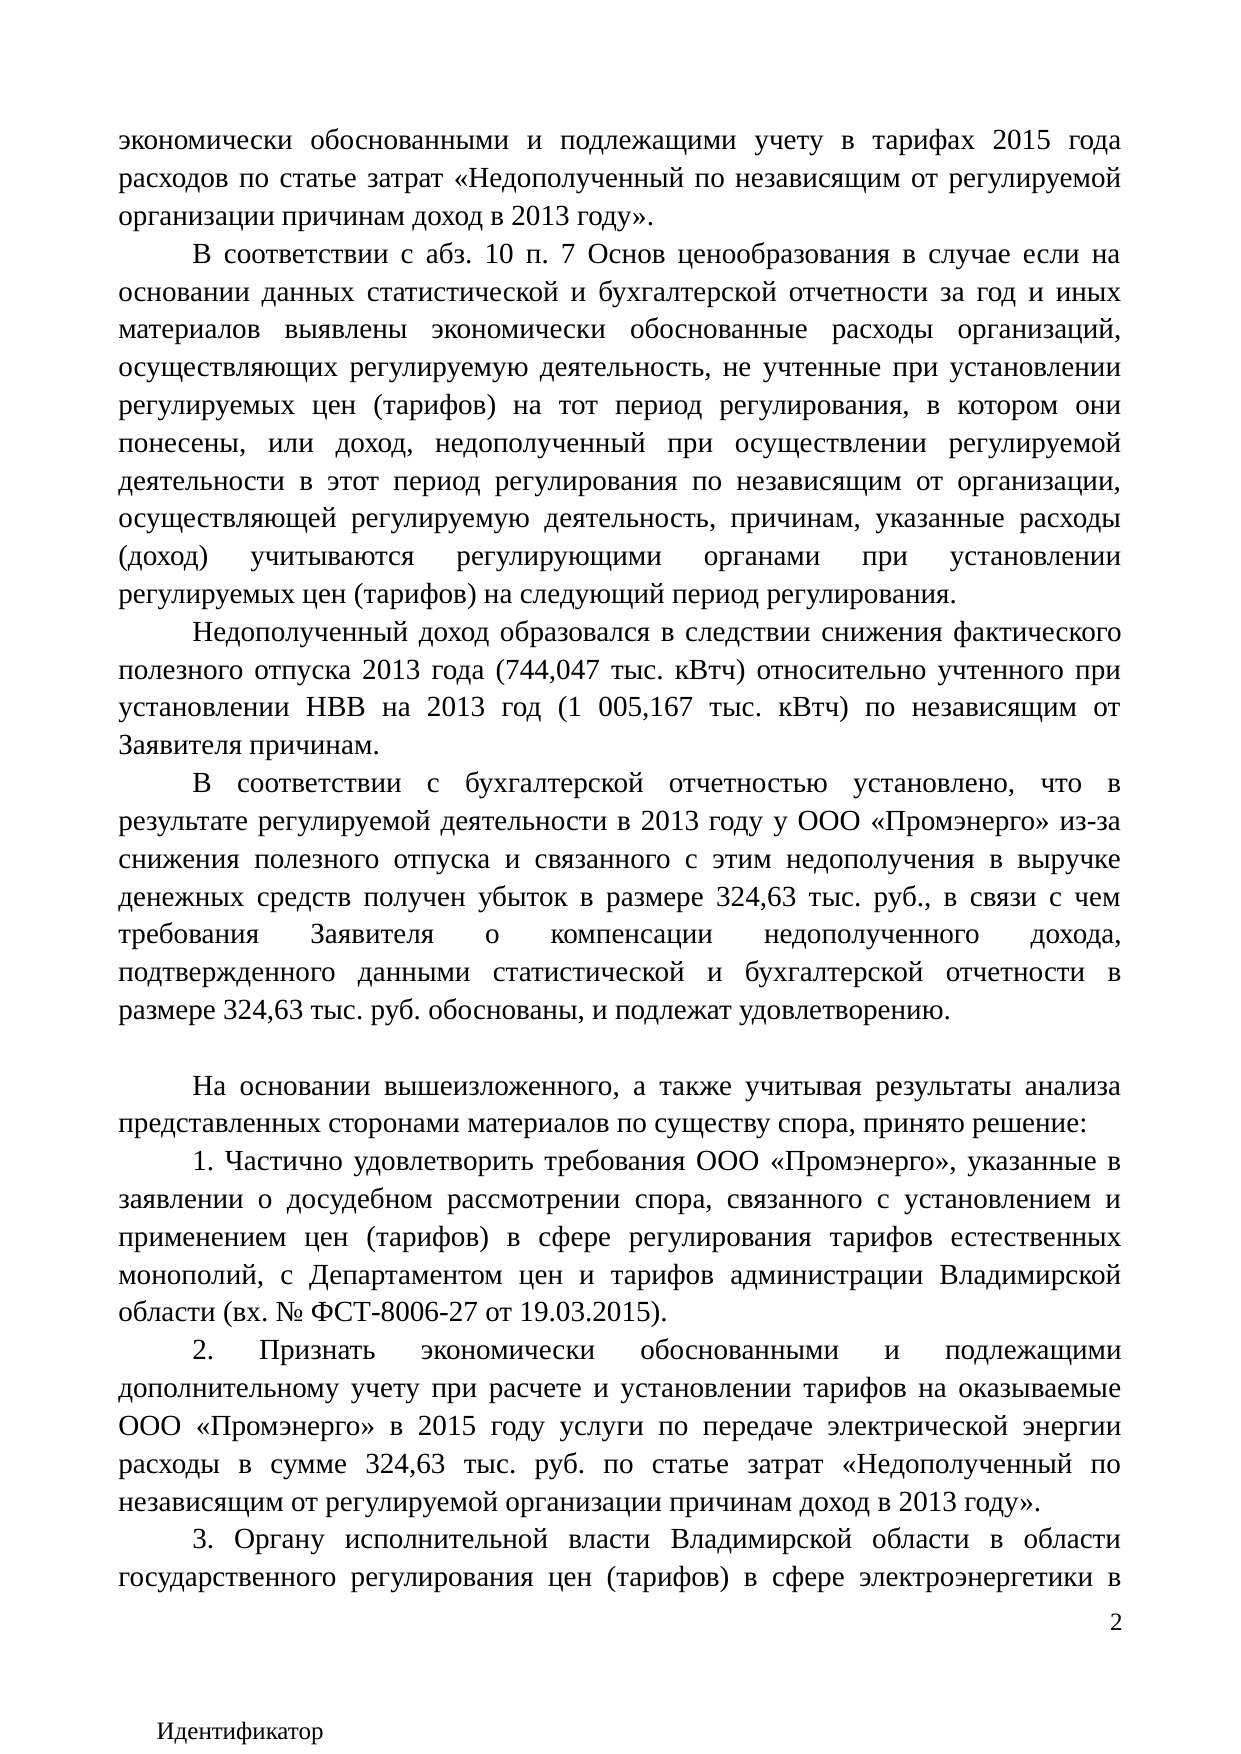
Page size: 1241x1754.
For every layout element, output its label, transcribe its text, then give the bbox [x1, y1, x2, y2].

text экономически обоснованными и подлежащими учету в тарифах 2015 года расходов по статье затрат «Недополученный по независящим от регулируемой организации причинам доход в 2013 году». [118, 118, 1122, 232]
text 3. Органу исполнительной власти Владимирской области в области государственного регулирования цен (тарифов) в сфере электроэнергетики в [118, 1517, 1122, 1593]
text 1. Частично удовлетворить требования ООО «Промэнерго», указанные в заявлении о досудебном рассмотрении спора, связанного с установлением и применением цен (тарифов) в сфере регулирования тарифов естественных монополий, с Департаментом цен и тарифов администрации Владимирской области (вх. № ФСТ-8006-27 от 19.03.2015). [118, 1139, 1122, 1328]
text Недополученный доход образовался в следствии снижения фактического полезного отпуска 2013 года (744,047 тыс. кВтч) относительно учтенного при установлении НВВ на 2013 год (1 005,167 тыс. кВтч) по независящим от Заявителя причинам. [118, 610, 1122, 761]
text В соответствии с абз. 10 п. 7 Основ ценообразования в случае если на основании данных статистической и бухгалтерской отчетности за год и иных материалов выявлены экономически обоснованные расходы организаций, осуществляющих регулируемую деятельность, не учтенные при установлении регулируемых цен (тарифов) на тот период регулирования, в котором они понесены, или доход, недополученный при осуществлении регулируемой деятельности в этот период регулирования по независящим от организации, осуществляющей регулируемую деятельность, причинам, указанные расходы (доход) учитываются регулирующими органами при установлении регулируемых цен (тарифов) на следующий период регулирования. [118, 232, 1122, 610]
text В соответствии с бухгалтерской отчетностью установлено, что в результате регулируемой деятельности в 2013 году у ООО «Промэнерго» из-за снижения полезного отпуска и связанного с этим недополучения в выручке денежных средств получен убыток в размере 324,63 тыс. руб., в связи с чем требования Заявителя о компенсации недополученного дохода, подтвержденного данными статистической и бухгалтерской отчетности в размере 324,63 тыс. руб. обоснованы, и подлежат удовлетворению. [118, 761, 1122, 1026]
text 2. Признать экономически обоснованными и подлежащими дополнительному учету при расчете и установлении тарифов на оказываемые ООО «Промэнерго» в 2015 году услуги по передаче электрической энергии расходы в сумме 324,63 тыс. руб. по статье затрат «Недополученный по независящим от регулируемой организации причинам доход в 2013 году». [118, 1328, 1122, 1517]
text На основании вышеизложенного, а также учитывая результаты анализа представленных сторонами материалов по существу спора, принято решение: [118, 1063, 1122, 1139]
